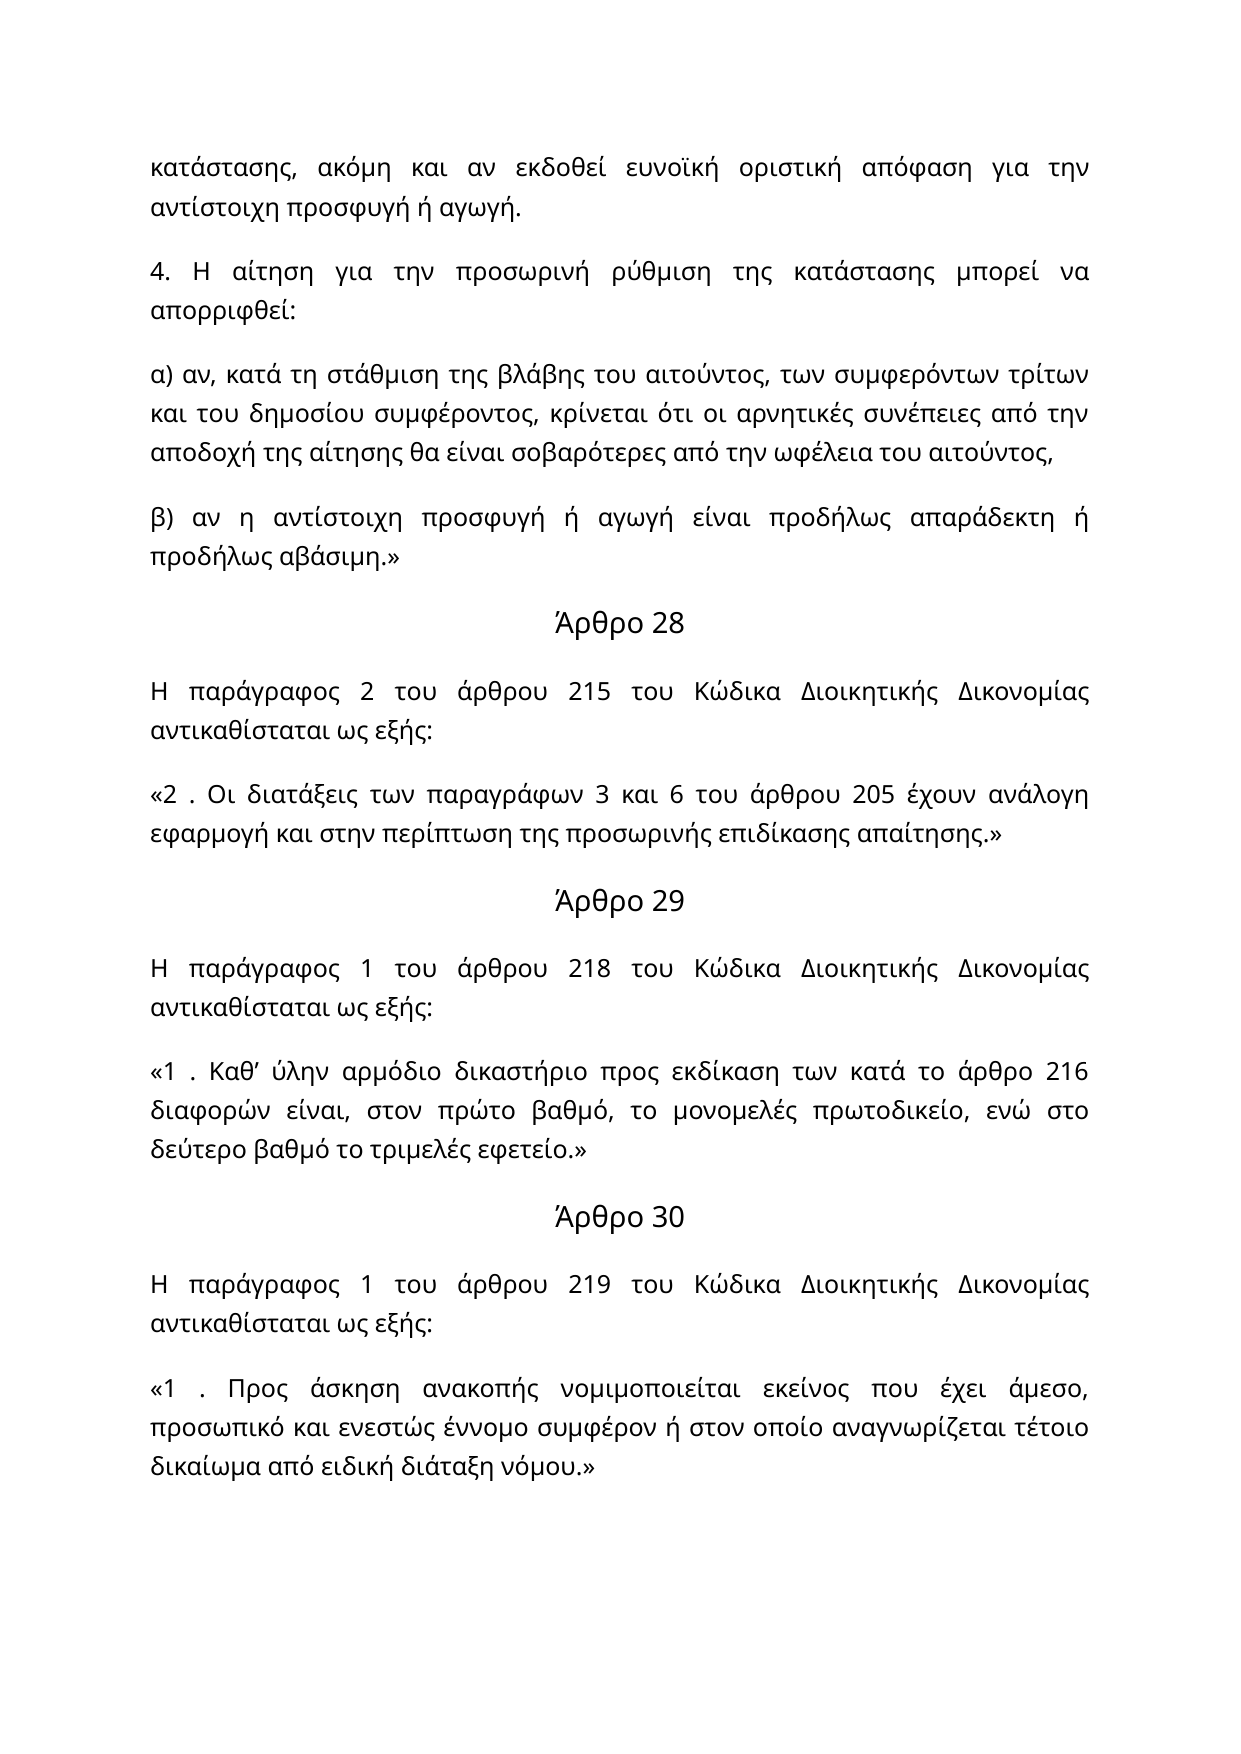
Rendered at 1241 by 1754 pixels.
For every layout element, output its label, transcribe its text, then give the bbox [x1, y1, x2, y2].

text Η παράγραφος 1 του άρθρου 218 του Κώδικα Διοικητικής Δικονομίας αντικαθίσταται ως εξής: [150, 950, 1090, 1024]
text Η παράγραφος 2 του άρθρου 215 του Κώδικα Διοικητικής Δικονομίας αντικαθίσταται ως εξής: [150, 673, 1090, 746]
text α) αν, κατά τη στάθμιση της βλάβης του αιτούντος, των συμφερόντων τρίτων και του δημοσίου συμφέροντος, κρίνεται ότι οι αρνητικές συνέπειες από την αποδοχή της αίτησης θα είναι σοβαρότερες από την ωφέλεια του αιτούντος, [150, 357, 1090, 469]
text «1 . Καθ’ ύλην αρμόδιο δικαστήριο προς εκδίκαση των κατά το άρθρο 216 διαφορών είναι, στον πρώτο βαθμό, το μονομελές πρωτοδικείο, ενώ στο δεύτερο βαθμό το τριμελές εφετείο.» [150, 1054, 1090, 1166]
subtitle Άρθρο 29 [150, 880, 1090, 919]
text 4. Η αίτηση για την προσωρινή ρύθμιση της κατάστασης μπορεί να απορριφθεί: [150, 253, 1090, 327]
text «2 . Οι διατάξεις των παραγράφων 3 και 6 του άρθρου 205 έχουν ανάλογη εφαρμογή και στην περίπτωση της προσωρινής επιδίκασης απαίτησης.» [150, 776, 1090, 850]
text «1 . Προς άσκηση ανακοπής νομιμοποιείται εκείνος που έχει άμεσο, προσωπικό και ενεστώς έννομο συμφέρον ή στον οποίο αναγνωρίζεται τέτοιο δικαίωμα από ειδική διάταξη νόμου.» [150, 1370, 1090, 1483]
text κατάστασης, ακόμη και αν εκδοθεί ευνοϊκή οριστική απόφαση για την αντίστοιχη προσφυγή ή αγωγή. [150, 150, 1090, 223]
text β) αν η αντίστοιχη προσφυγή ή αγωγή είναι προδήλως απαράδεκτη ή προδήλως αβάσιμη.» [150, 499, 1090, 572]
subtitle Άρθρο 30 [150, 1196, 1090, 1236]
text Η παράγραφος 1 του άρθρου 219 του Κώδικα Διοικητικής Δικονομίας αντικαθίσταται ως εξής: [150, 1267, 1090, 1340]
subtitle Άρθρο 28 [150, 602, 1090, 642]
